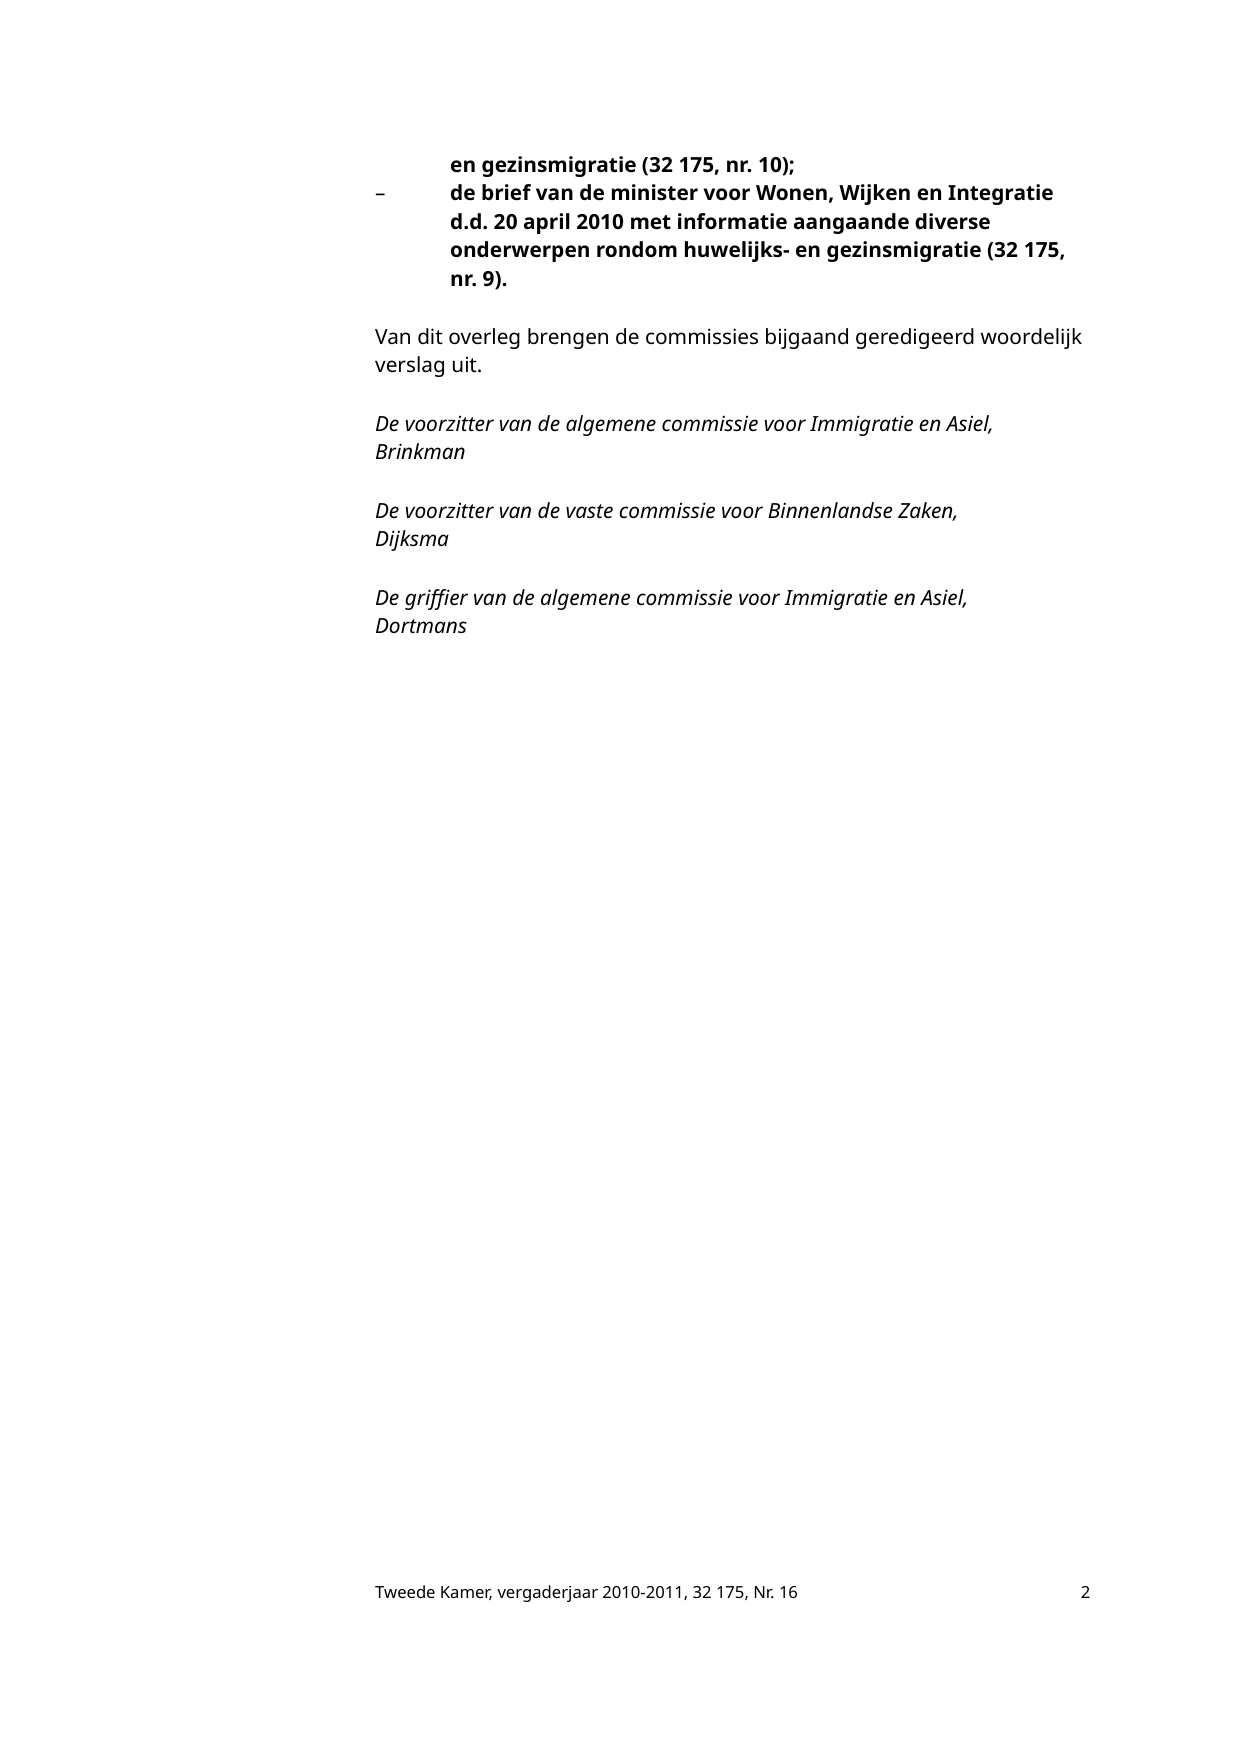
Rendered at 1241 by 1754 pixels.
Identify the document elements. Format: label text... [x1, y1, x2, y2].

text De voorzitter van de vaste commissie voor Binnenlandse Zaken, [375, 496, 1090, 524]
text Brinkman [375, 437, 1090, 466]
list en gezinsmigratie (32 175, nr. 10); [375, 150, 1090, 178]
text Dijksma [375, 524, 1090, 553]
list de brief van de minister voor Wonen, Wijken en Integratie d.d. 20 april 2010 met informatie aangaande diverse onderwerpen rondom huwelijks- en gezinsmigratie (32 175, nr. 9). [375, 178, 1090, 292]
text De voorzitter van de algemene commissie voor Immigratie en Asiel, [375, 409, 1090, 437]
text De griffier van de algemene commissie voor Immigratie en Asiel, [375, 583, 1090, 611]
text Dortmans [375, 611, 1090, 640]
text Van dit overleg brengen de commissies bijgaand geredigeerd woordelijk verslag uit. [375, 322, 1090, 379]
